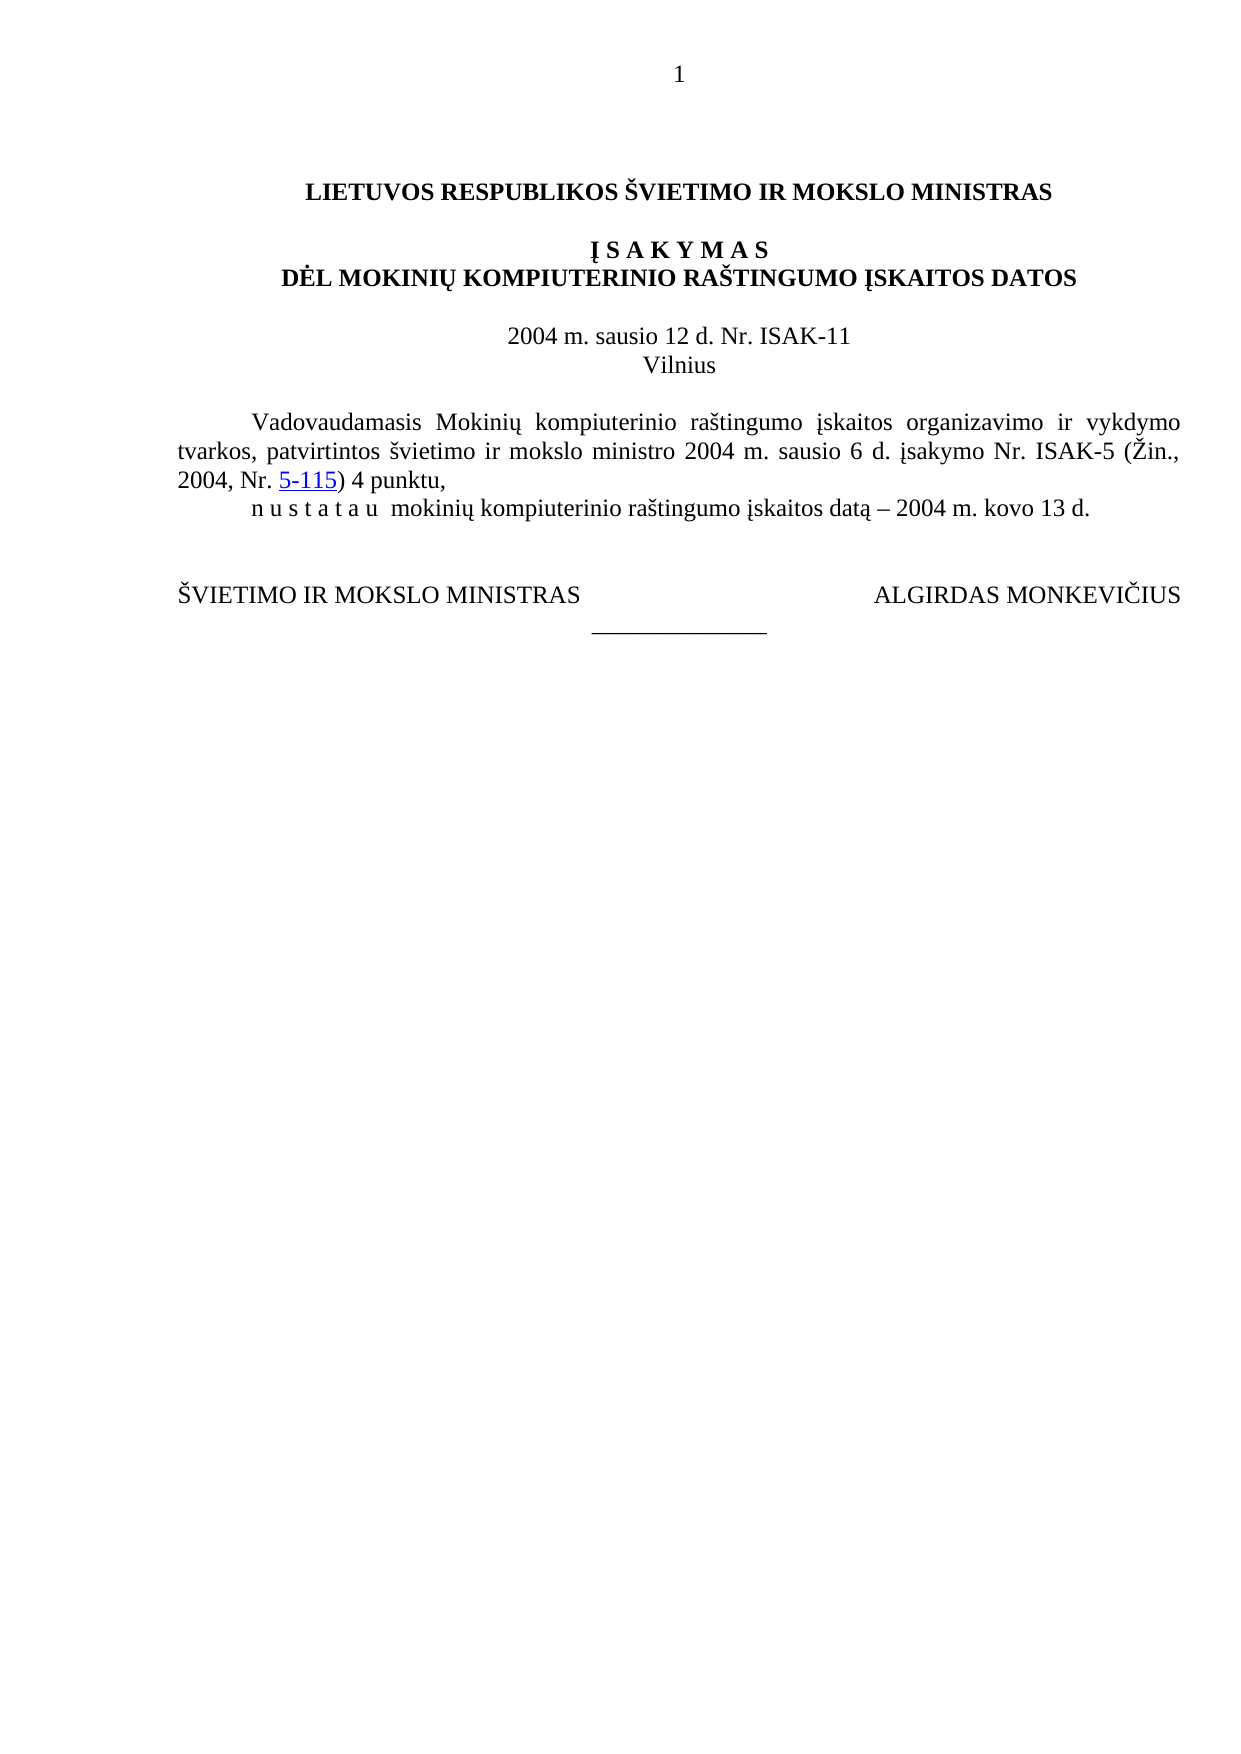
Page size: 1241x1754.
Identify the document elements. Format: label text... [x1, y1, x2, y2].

text LIETUVOS RESPUBLIKOS ŠVIETIMO IR MOKSLO MINISTRAS [177, 177, 1181, 206]
text Vilnius [177, 350, 1181, 378]
text 2004 m. sausio 12 d. Nr. ISAK-11 [177, 321, 1181, 350]
text Vadovaudamasis Mokinių kompiuterinio raštingumo įskaitos organizavimo ir vykdymo tvarkos, patvirtintos švietimo ir mokslo ministro 2004 m. sausio 6 d. įsakymo Nr. ISAK-5 (Žin., 2004, Nr. 5-115) 4 punktu, [177, 407, 1181, 493]
text Į S A K Y M A S [177, 235, 1181, 263]
text DĖL MOKINIŲ KOMPIUTERINIO RAŠTINGUMO ĮSKAITOS DATOS [177, 263, 1181, 292]
text ŠVIETIMO IR MOKSLO MINISTRAS ALGIRDAS MONKEVIČIUS [177, 580, 1181, 608]
text nustatau mokinių kompiuterinio raštingumo įskaitos datą – 2004 m. kovo 13 d. [177, 493, 1181, 522]
text ______________ [177, 608, 1181, 637]
